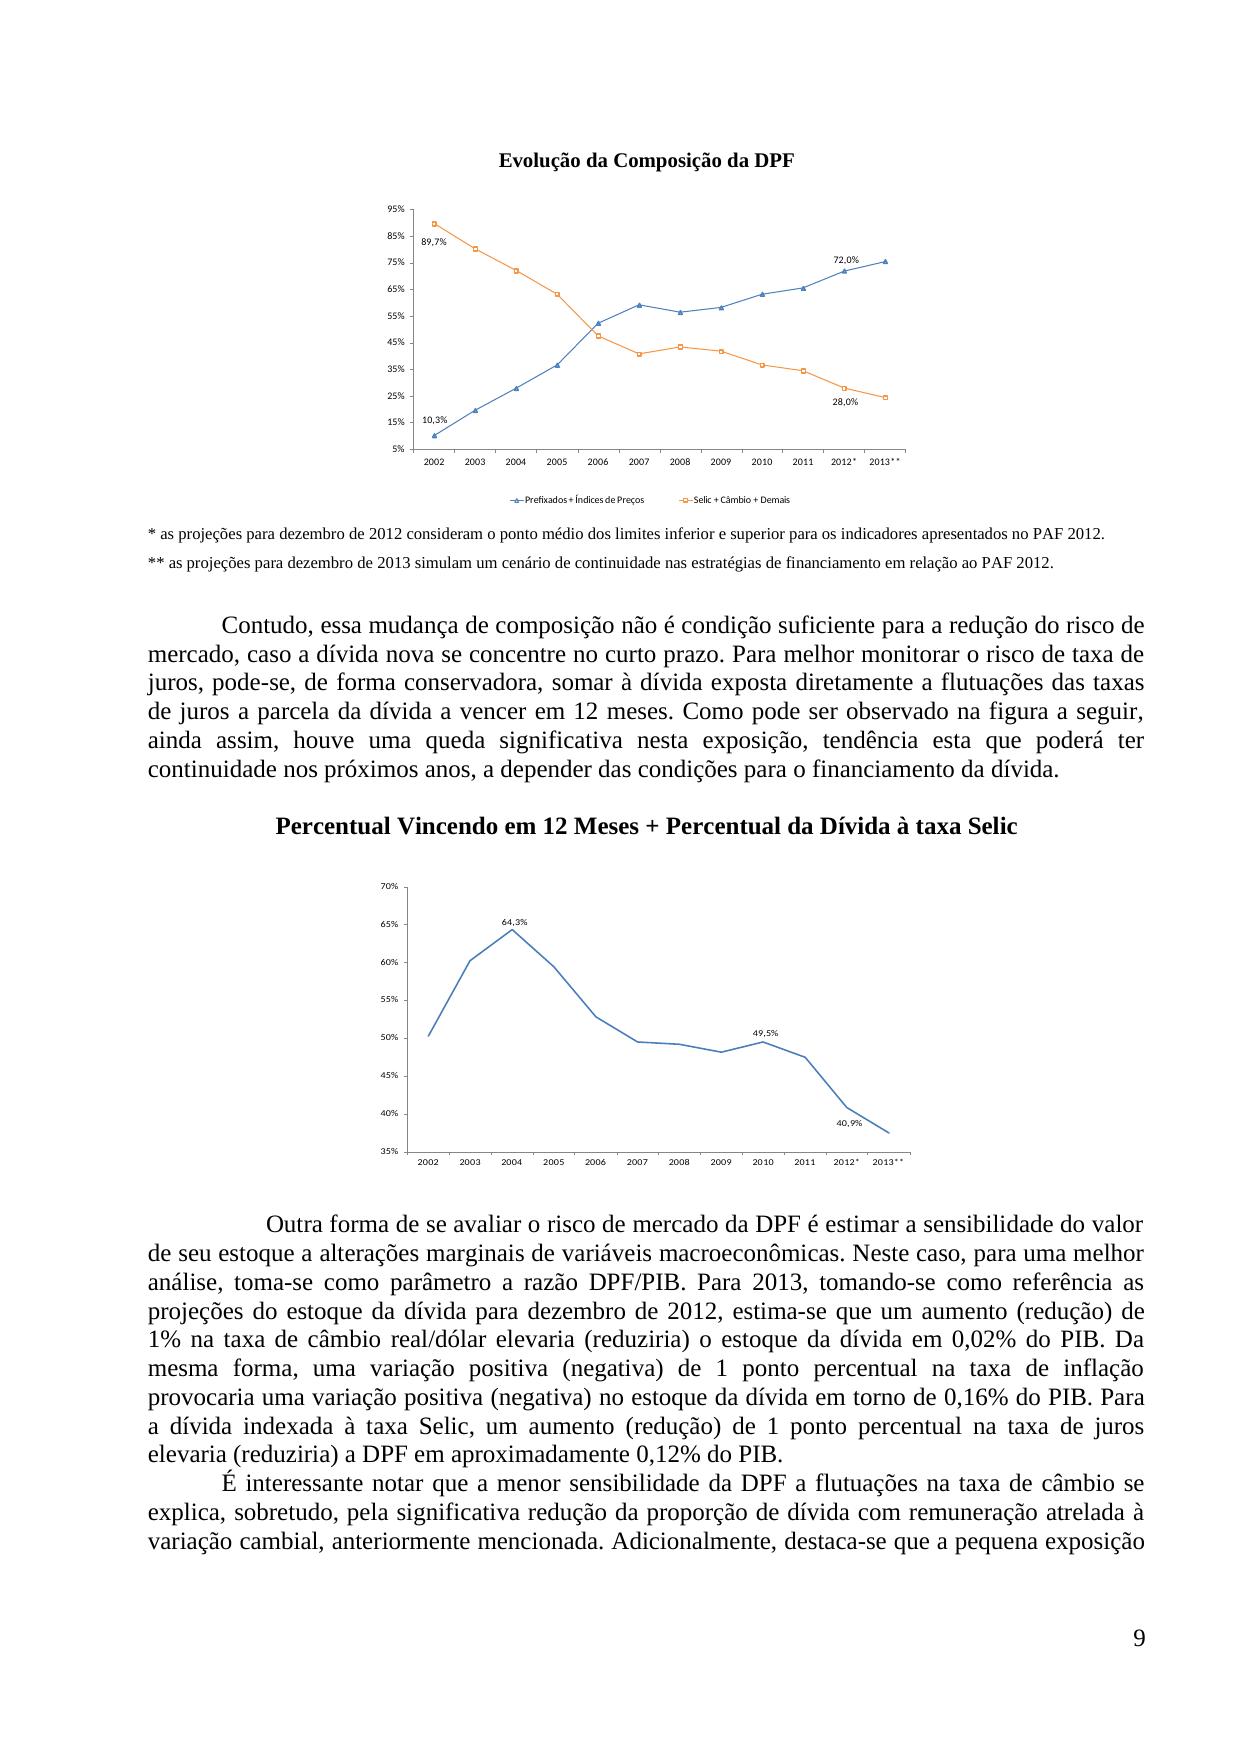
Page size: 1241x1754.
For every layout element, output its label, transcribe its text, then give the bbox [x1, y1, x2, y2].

text Evolução da Composição da DPF [148, 148, 1146, 172]
text * as projeções para dezembro de 2012 consideram o ponto médio dos limites inferior e superior para os indicadores apresentados no PAF 2012. [148, 524, 1146, 543]
text Outra forma de se avaliar o risco de mercado da DPF é estimar a sensibilidade do valor de seu estoque a alterações marginais de variáveis macroeconômicas. Neste caso, para uma melhor análise, toma-se como parâmetro a razão DPF/PIB. Para 2013, tomando-se como referência as projeções do estoque da dívida para dezembro de 2012, estima-se que um aumento (redução) de 1% na taxa de câmbio real/dólar elevaria (reduziria) o estoque da dívida em 0,02% do PIB. Da mesma forma, uma variação positiva (negativa) de 1 ponto percentual na taxa de inflação provocaria uma variação positiva (negativa) no estoque da dívida em torno de 0,16% do PIB. Para a dívida indexada à taxa Selic, um aumento (redução) de 1 ponto percentual na taxa de juros elevaria (reduziria) a DPF em aproximadamente 0,12% do PIB. [148, 1209, 1146, 1468]
text Percentual Vincendo em 12 Meses + Percentual da Dívida à taxa Selic [148, 811, 1146, 840]
text É interessante notar que a menor sensibilidade da DPF a flutuações na taxa de câmbio se explica, sobretudo, pela significativa redução da proporção de dívida com remuneração atrelada à variação cambial, anteriormente mencionada. Adicionalmente, destaca-se que a pequena exposição [148, 1468, 1146, 1554]
text Contudo, essa mudança de composição não é condição suficiente para a redução do risco de mercado, caso a dívida nova se concentre no curto prazo. Para melhor monitorar o risco de taxa de juros, pode-se, de forma conservadora, somar à dívida exposta diretamente a flutuações das taxas de juros a parcela da dívida a vencer em 12 meses. Como pode ser observado na figura a seguir, ainda assim, houve uma queda significativa nesta exposição, tendência esta que poderá ter continuidade nos próximos anos, a depender das condições para o financiamento da dívida. [148, 610, 1146, 782]
text ** as projeções para dezembro de 2013 simulam um cenário de continuidade nas estratégias de financiamento em relação ao PAF 2012. [148, 552, 1146, 572]
